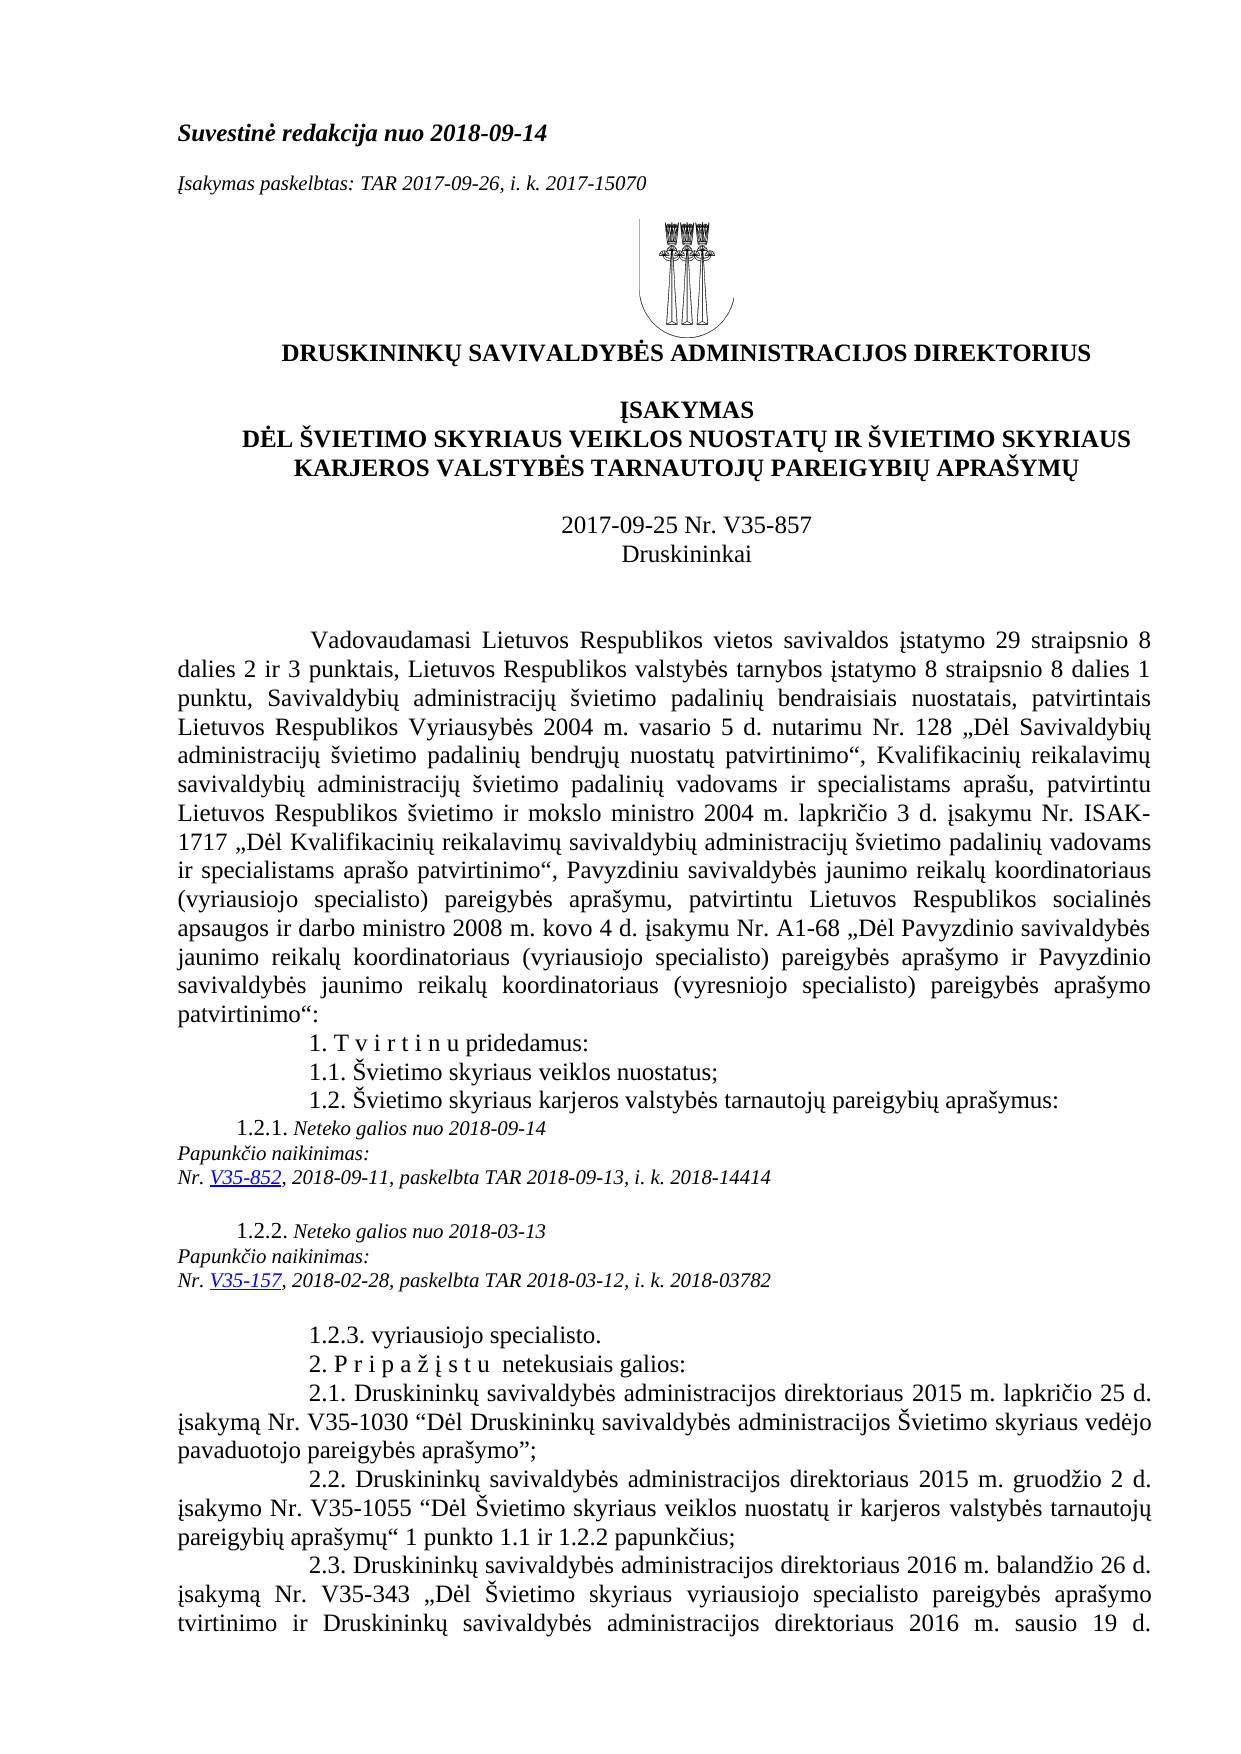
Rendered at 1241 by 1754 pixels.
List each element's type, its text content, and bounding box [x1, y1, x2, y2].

text 1.1. Švietimo skyriaus veiklos nuostatus; [177, 1057, 1196, 1085]
text 1.2.1. Neteko galios nuo 2018-09-14 [177, 1114, 1152, 1141]
text Nr. V35-157, 2018-02-28, paskelbta TAR 2018-03-12, i. k. 2018-03782 [177, 1268, 1152, 1292]
text ĮSAKYMAS [177, 395, 1196, 424]
text DRUSKININKŲ SAVIVALDYBĖS ADMINISTRACIJOS DIREKTORIUS [177, 338, 1196, 367]
text 2.3. Druskininkų savivaldybės administracijos direktoriaus 2016 m. balandžio 26 d. įsakymą Nr. V35-343 „Dėl Švietimo skyriaus vyriausiojo specialisto pareigybės aprašymo tvirtinimo ir Druskininkų savivaldybės administracijos direktoriaus 2016 m. sausio 19 d. [177, 1551, 1152, 1637]
text 2.1. Druskininkų savivaldybės administracijos direktoriaus 2015 m. lapkričio 25 d. įsakymą Nr. V35-1030 “Dėl Druskininkų savivaldybės administracijos Švietimo skyriaus vedėjo pavaduotojo pareigybės aprašymo”; [177, 1378, 1152, 1464]
text Nr. V35-852, 2018-09-11, paskelbta TAR 2018-09-13, i. k. 2018-14414 [177, 1164, 1152, 1189]
text 1.2.3. vyriausiojo specialisto. [177, 1321, 1196, 1349]
text 1. T v i r t i n u pridedamus: [177, 1028, 1196, 1057]
text 2. P r i p a ž į s t u netekusiais galios: [177, 1349, 1196, 1378]
text Papunkčio naikinimas: [177, 1244, 1152, 1268]
text 2017-09-25 Nr. V35-857 [177, 510, 1196, 539]
text DĖL ŠVIETIMO SKYRIAUS VEIKLOS NUOSTATŲ IR ŠVIETIMO SKYRIAUS KARJEROS VALSTYBĖS TARNAUTOJŲ PAREIGYBIŲ APRAŠYMŲ [177, 424, 1196, 482]
text Papunkčio naikinimas: [177, 1141, 1152, 1164]
text 1.2.2. Neteko galios nuo 2018-03-13 [177, 1217, 1152, 1244]
text Druskininkai [177, 539, 1196, 568]
text Suvestinė redakcija nuo 2018-09-14 [177, 118, 1152, 147]
text Vadovaudamasi Lietuvos Respublikos vietos savivaldos įstatymo 29 straipsnio 8 dalies 2 ir 3 punktais, Lietuvos Respublikos valstybės tarnybos įstatymo 8 straipsnio 8 dalies 1 punktu, Savivaldybių administracijų švietimo padalinių bendraisiais nuostatais, patvirtintais Lietuvos Respublikos Vyriausybės 2004 m. vasario 5 d. nutarimu Nr. 128 „Dėl Savivaldybių administracijų švietimo padalinių bendrųjų nuostatų patvirtinimo“, Kvalifikacinių reikalavimų savivaldybių administracijų švietimo padalinių vadovams ir specialistams aprašu, patvirtintu Lietuvos Respublikos švietimo ir mokslo ministro 2004 m. lapkričio 3 d. įsakymu Nr. ISAK-1717 „Dėl Kvalifikacinių reikalavimų savivaldybių administracijų švietimo padalinių vadovams ir specialistams aprašo patvirtinimo“, Pavyzdiniu savivaldybės jaunimo reikalų koordinatoriaus (vyriausiojo specialisto) pareigybės aprašymu, patvirtintu Lietuvos Respublikos socialinės apsaugos ir darbo ministro 2008 m. kovo 4 d. įsakymu Nr. A1-68 „Dėl Pavyzdinio savivaldybės jaunimo reikalų koordinatoriaus (vyriausiojo specialisto) pareigybės aprašymo ir Pavyzdinio savivaldybės jaunimo reikalų koordinatoriaus (vyresniojo specialisto) pareigybės aprašymo patvirtinimo“: [177, 625, 1152, 1028]
text 2.2. Druskininkų savivaldybės administracijos direktoriaus 2015 m. gruodžio 2 d. įsakymo Nr. V35-1055 “Dėl Švietimo skyriaus veiklos nuostatų ir karjeros valstybės tarnautojų pareigybių aprašymų“ 1 punkto 1.1 ir 1.2.2 papunkčius; [177, 1464, 1152, 1551]
text Įsakymas paskelbtas: TAR 2017-09-26, i. k. 2017-15070 [177, 171, 1152, 195]
text 1.2. Švietimo skyriaus karjeros valstybės tarnautojų pareigybių aprašymus: [177, 1085, 1196, 1114]
